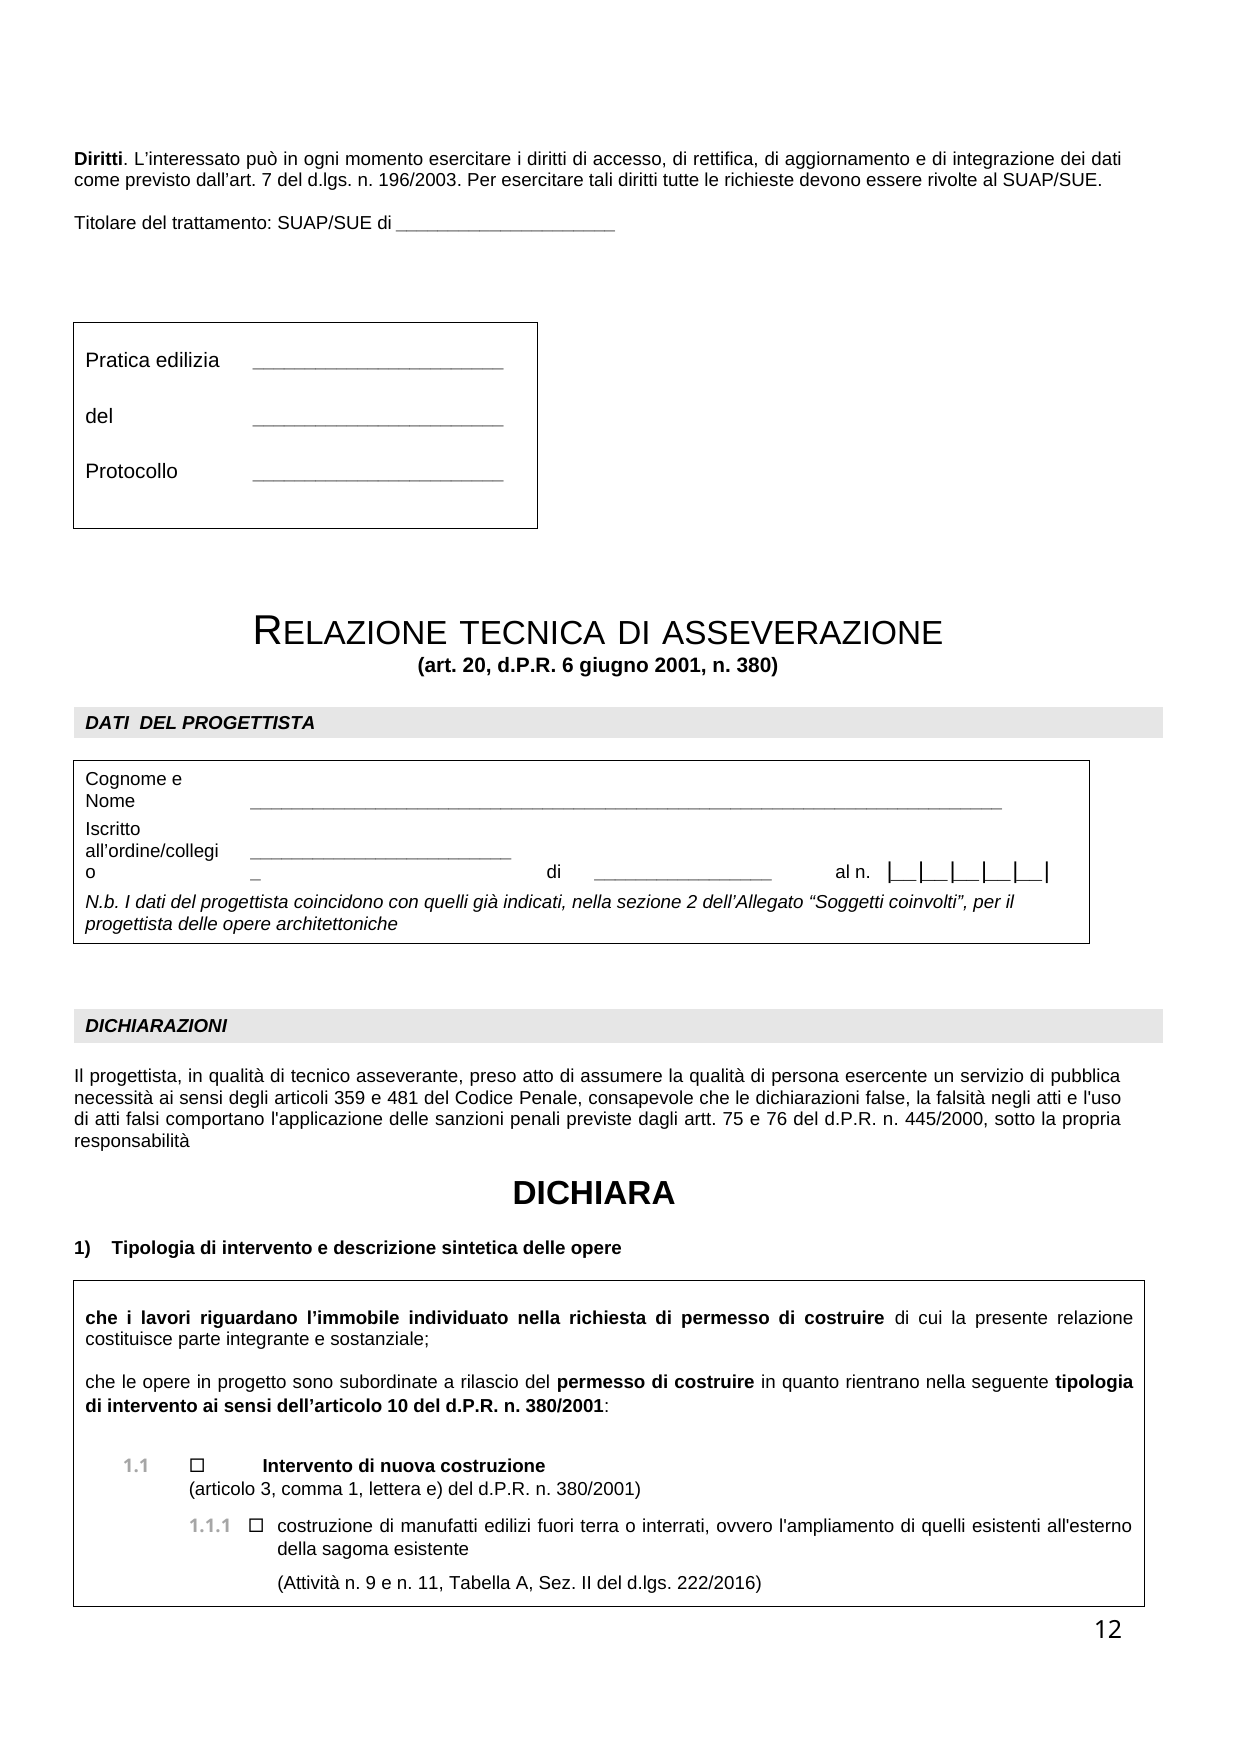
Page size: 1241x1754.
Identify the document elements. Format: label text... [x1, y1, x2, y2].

table_cell al n. |__|__|__|__|__| [798, 811, 1089, 883]
table_header DATI DEL PROGETTISTA [74, 707, 1163, 738]
subtitle DICHIARA [74, 1173, 1122, 1211]
table_cell Protocollo [74, 428, 243, 483]
table_cell del [74, 372, 243, 428]
table_header Pratica edilizia [74, 323, 243, 372]
table_header che i lavori riguardano l’immobile individuato nella richiesta di permesso di costruire di cui la presente relazione costituisce parte integrante e sostanziale; che le opere in progetto sono subordinate a rilascio del permesso di costruire in quanto rientrano nella seguente tipologia di intervento ai sensi dell’articolo 10 del d.P.R. n. 380/2001:  Intervento di nuova costruzione (articolo 3, comma 1, lettera e) del d.P.R. n. 380/2001)  costruzione di manufatti edilizi fuori terra o interrati, ovvero l'ampliamento di quelli esistenti all'esterno della sagoma esistente (Attività n. 9 e n. 11, Tabella A, Sez. II del d.lgs. 222/2016)  urbanizzazione primaria e secondaria realizzati da soggetti diversi dal Comune (Attività n. 12, Tabella A, Sez. II del d.lgs. 222/2016)  realizzazione di infrastrutture e di impianti, anche per pubblici servizi, che comporti la trasformazione in via permanente di suolo in edificato (Attività n. 13, Tabella A, Sez. II del d.lgs. 222/2016)  installazione di torri e tralicci per impianti radio-ricetrasmittenti e di ripetitori per i servizi di telecomunicazione (Attività n. 14, Tabella A, Sez. II del d.lgs. 222/2016)  installazione di manufatti leggeri, anche prefabbricati, e di strutture di qualsiasi genere, quali roulottes, campers, case mobili, imbarcazioni, che siano utilizzati come abitazioni, ambienti di lavoro, oppure come depositi, magazzini e simili e che non siano diretti a soddisfare esigenze meramente temporanee, o che non siano ricompresi in strutture ricettive all’aperto per la sosta ed il soggiorno di turisti, previamente autorizzate sotto il profilo urbanistico, edilizio e, ove previsto, paesaggistico, in conformità alle normative regionali di settore. (Attività n. 15, Tabella A, Sez. II del d.lgs. 222/2016)  interventi pertinenziali che le norme tecniche degli strumenti urbanistici, in relazione alla zonizzazione e al pregio ambientale e paesaggistico delle aree, qualifichino come interventi di nuova costruzione, ovvero che comportino la realizzazione di un volume superiore al 20% del volume dell’edificio principale (Attività n. 17, Tabella A, Sez. II del d.lgs. 222/2016)  realizzazione di depositi di merci o di materiali, la realizzazione di impianti per attività produttive all'aperto ove comportino l'esecuzione di lavori cui consegua la trasformazione permanente del suolo inedificato (Attività n. 18, Tabella A, Sez. II del d.lgs. 222/2016)  Interventi di trasformazione edilizia urbanistica del territorio non rientranti nelle lettere a), b), c), d), dell’art.3, comma 1 del d.P.R. n. 380/2001 (Attività n. 19, Tabella A, Sez. II del d.lgs. 222/2016) (specificare il tipo di intervento)_____________________________________________________  Interventi di ristrutturazione urbanistica (articolo 3, comma 1, lettera f) del d.P.R. n. 380/2001, Attività n. 20, Tabella A, Sez. II del d.lgs. n. 222/2016)  Interventi di ristrutturazione edilizia che portino ad un organismo edilizio in tutto o in parte diverso dal precedente e che comportino modifiche della volumetria complessiva degli edifici o dei prospetti, ovvero che, limitatamente agli immobili compresi nelle zone omogenee A, comportino mutamenti della destinazione d’uso, nonché gli interventi che comportino modificazioni della sagoma di immobili sottoposti a vincoli ai sensi del decreto legislativo 22 gennaio 2004, n. 42 e successive modificazioni (Attività n. 8, Tabella A, Sez. II del d.lgs. 222/2016)  interventi assoggettati a Segnalazione Certificata di Inizio Attività per i quali, ai sensi dell’art. 22, comma 7 del d.P.R. n. 380/2001 è facoltà dell’avente titolo richiedere il rilascio del permesso di costruire(*) (specificare il tipo di intervento)_____________________________________________________  Varianti in corso d’opera a permessi di costruire che presentano i caratteri delle variazioni essenziali (Attività n. 37, Tabella A, Sez. II del d.lgs. 222/2016)  Varianti a permessi di costruire comportanti modifica della sagoma nel centro storico (Attività n. 38, Tabella A, Sez. II del d.lgs. 222/2016)  Mutamento di destinazione d’uso avente rilevanza urbanistica (ove espressamente previsto dalla normativa regionale) (Attività n. 39, Tabella A, Sez. II del d.lgs. 222/2016)  Interventi realizzati in assenza o in difformità di permesso di costruire, o in difformità da esso, ovvero in assenza di SCIA nelle ipotesi di cui, all’art. 23, comma 01 del d.P.R. n. 380/2001, o in difformità da essa, qualora i suddetti interventi risultino conformi alla disciplina urbanistica e edilizia vigente sia al memento della realizzazione dello stesso, sia al momento della presentazione della richiesta. (Attività n. 40, Tabella A, Sez. II del d.lgs. 222/2016)  Interventi di recupero abitativo dei sottotetti esistenti ai sensi della Legge Regionale n.33/2007  Interventi approvati ai sensi della Legge Regionale n. 14/2009 (Piano casa) e s.m.i.  Interventi approvati con procedura ai sensi dell’art. 8 D.P.R. n.160/2010 e DGR 2581/2011 e che consistono in: ______________________________________________________________________________________________ ___________________________________________________________________________________________________________________________________________________________________________________________________ [74, 1281, 1144, 1606]
subtitle Relazione tecnica di asseverazione [74, 605, 1122, 653]
table_cell ________________________ [243, 372, 537, 428]
text Titolare del trattamento: SUAP/SUE di _____________________ [74, 212, 1122, 233]
text (art. 20, d.P.R. 6 giugno 2001, n. 380) [74, 653, 1122, 677]
table_header ________________________ [243, 323, 537, 372]
table_cell __________________________ [240, 811, 535, 883]
list Tipologia di intervento e descrizione sintetica delle opere [74, 1237, 1122, 1258]
table_header DICHIARAZIONI [74, 1009, 1163, 1043]
table_cell Iscritto all’ordine/collegio [74, 811, 240, 883]
table_header Cognome e Nome [74, 761, 240, 811]
text Diritti. L’interessato può in ogni momento esercitare i diritti di accesso, di rettifica, di aggiornamento e di integrazione dei dati come previsto dall’art. 7 del d.lgs. n. 196/2003. Per esercitare tali diritti tutte le richieste devono essere rivolte al SUAP/SUE. [74, 148, 1122, 191]
text Il progettista, in qualità di tecnico asseverante, preso atto di assumere la qualità di persona esercente un servizio di pubblica necessità ai sensi degli articoli 359 e 481 del Codice Penale, consapevole che le dichiarazioni false, la falsità negli atti e l'uso di atti falsi comportano l'applicazione delle sanzioni penali previste dagli artt. 75 e 76 del d.P.R. n. 445/2000, sotto la propria responsabilità [74, 1065, 1122, 1151]
table_header ________________________________________________________________________ [240, 761, 1089, 811]
table_cell N.b. I dati del progettista coincidono con quelli già indicati, nella sezione 2 dell’Allegato “Soggetti coinvolti”, per il progettista delle opere architettoniche [74, 883, 1089, 943]
table_cell ________________________ [243, 428, 537, 483]
table_cell [74, 483, 537, 528]
table_cell di [535, 811, 584, 883]
table_cell _________________ [584, 811, 798, 883]
